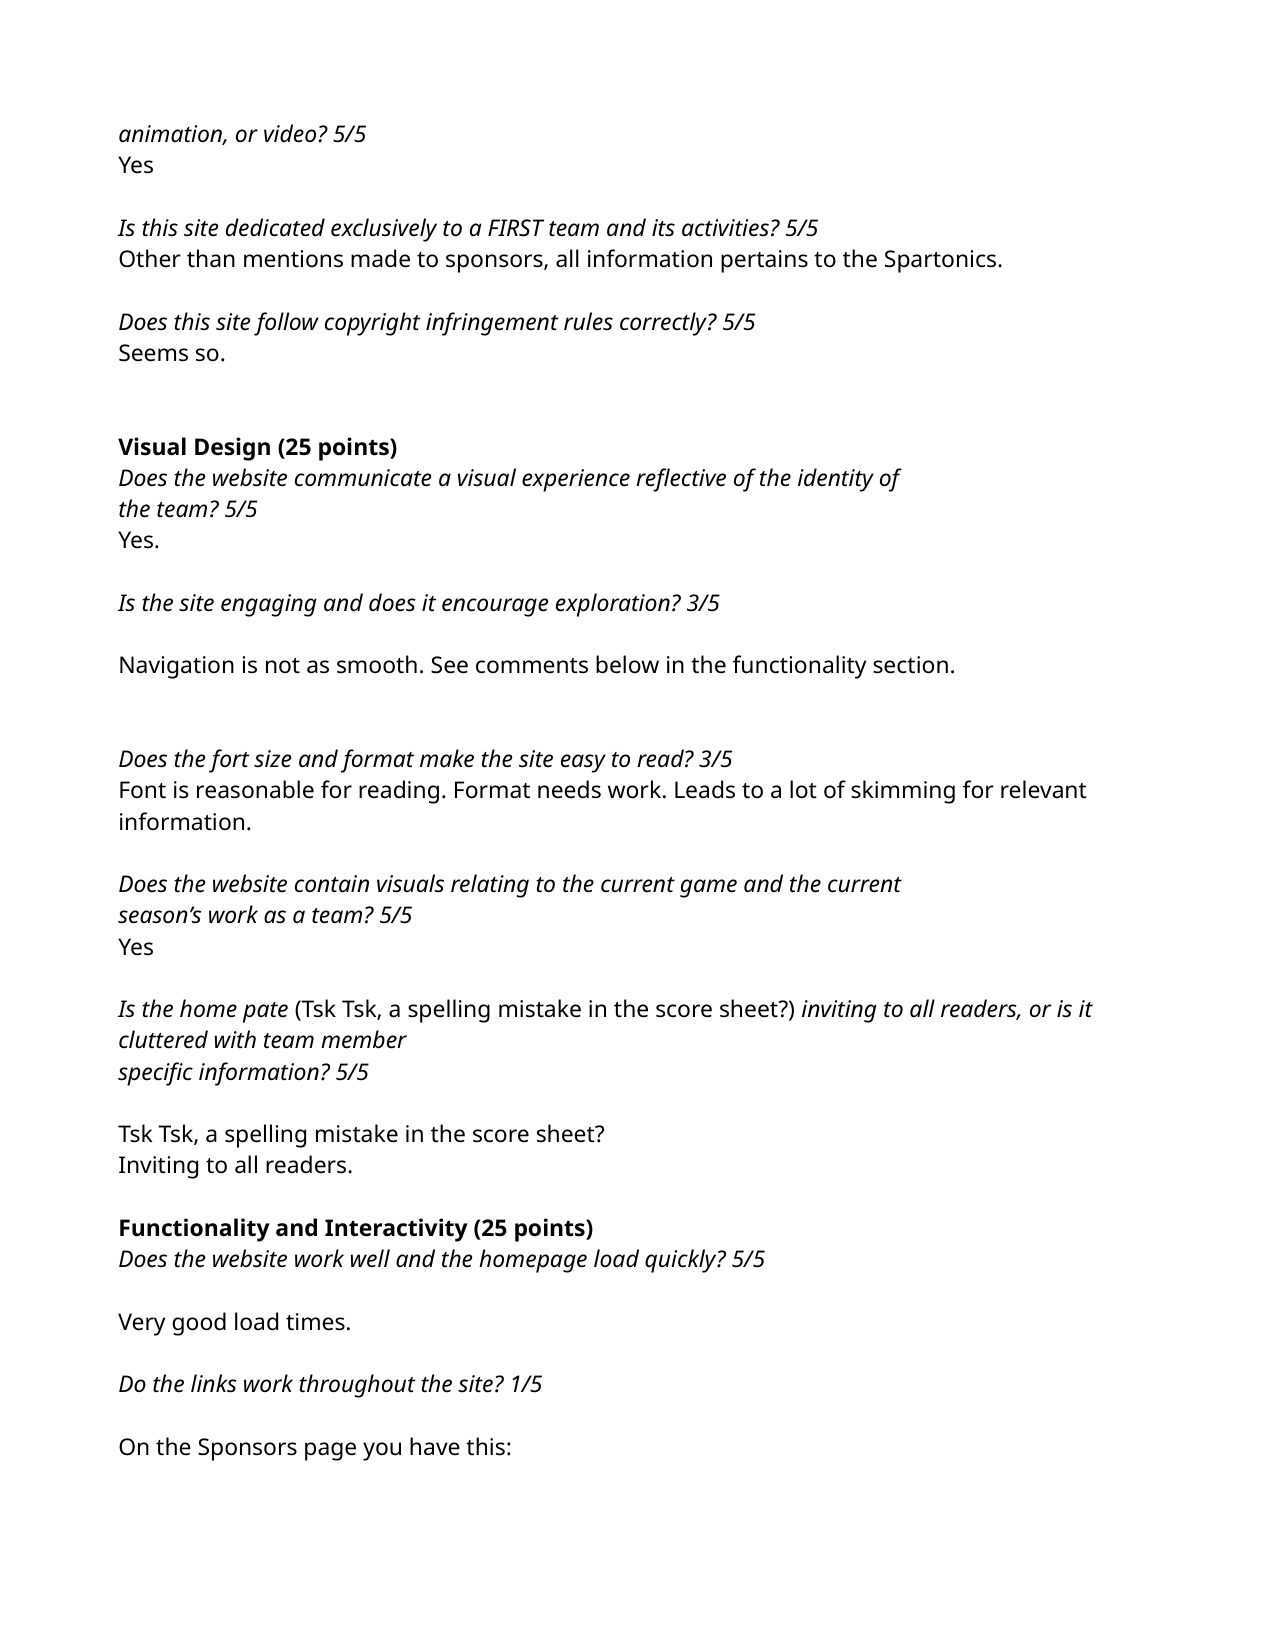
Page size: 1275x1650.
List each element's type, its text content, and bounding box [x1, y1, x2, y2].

text Yes. [118, 524, 1157, 556]
text Yes [118, 149, 1157, 181]
text the team? 5/5 [118, 493, 1157, 524]
text season’s work as a team? 5/5 [118, 899, 1157, 931]
text animation, or video? 5/5 [118, 118, 1157, 149]
text Navigation is not as smooth. See comments below in the functionality section. [118, 649, 1157, 681]
text Is the home pate (Tsk Tsk, a spelling mistake in the score sheet?) inviting to all readers, or is it cluttered with team member [118, 993, 1157, 1056]
text Seems so. [118, 337, 1157, 368]
text Is this site dedicated exclusively to a FIRST team and its activities? 5/5 [118, 212, 1157, 243]
text Does the website work well and the homepage load quickly? 5/5 [118, 1243, 1157, 1274]
text Does the fort size and format make the site easy to read? 3/5 [118, 743, 1157, 774]
text Font is reasonable for reading. Format needs work. Leads to a lot of skimming for relevant information. [118, 774, 1157, 837]
text Does the website communicate a visual experience reflective of the identity of [118, 462, 1157, 493]
text Is the site engaging and does it encourage exploration? 3/5 [118, 587, 1157, 618]
text Does the website contain visuals relating to the current game and the current [118, 868, 1157, 899]
text Very good load times. [118, 1306, 1157, 1337]
text Does this site follow copyright infringement rules correctly? 5/5 [118, 306, 1157, 337]
text Yes [118, 931, 1157, 962]
text Inviting to all readers. [118, 1149, 1157, 1181]
text specific information? 5/5 [118, 1056, 1157, 1087]
text Functionality and Interactivity (25 points) [118, 1212, 1157, 1243]
text Do the links work throughout the site? 1/5 [118, 1368, 1157, 1399]
text Other than mentions made to sponsors, all information pertains to the Spartonics. [118, 243, 1157, 274]
text On the Sponsors page you have this: [118, 1431, 1157, 1462]
text Tsk Tsk, a spelling mistake in the score sheet? [118, 1118, 1157, 1149]
text Visual Design (25 points) [118, 431, 1157, 462]
